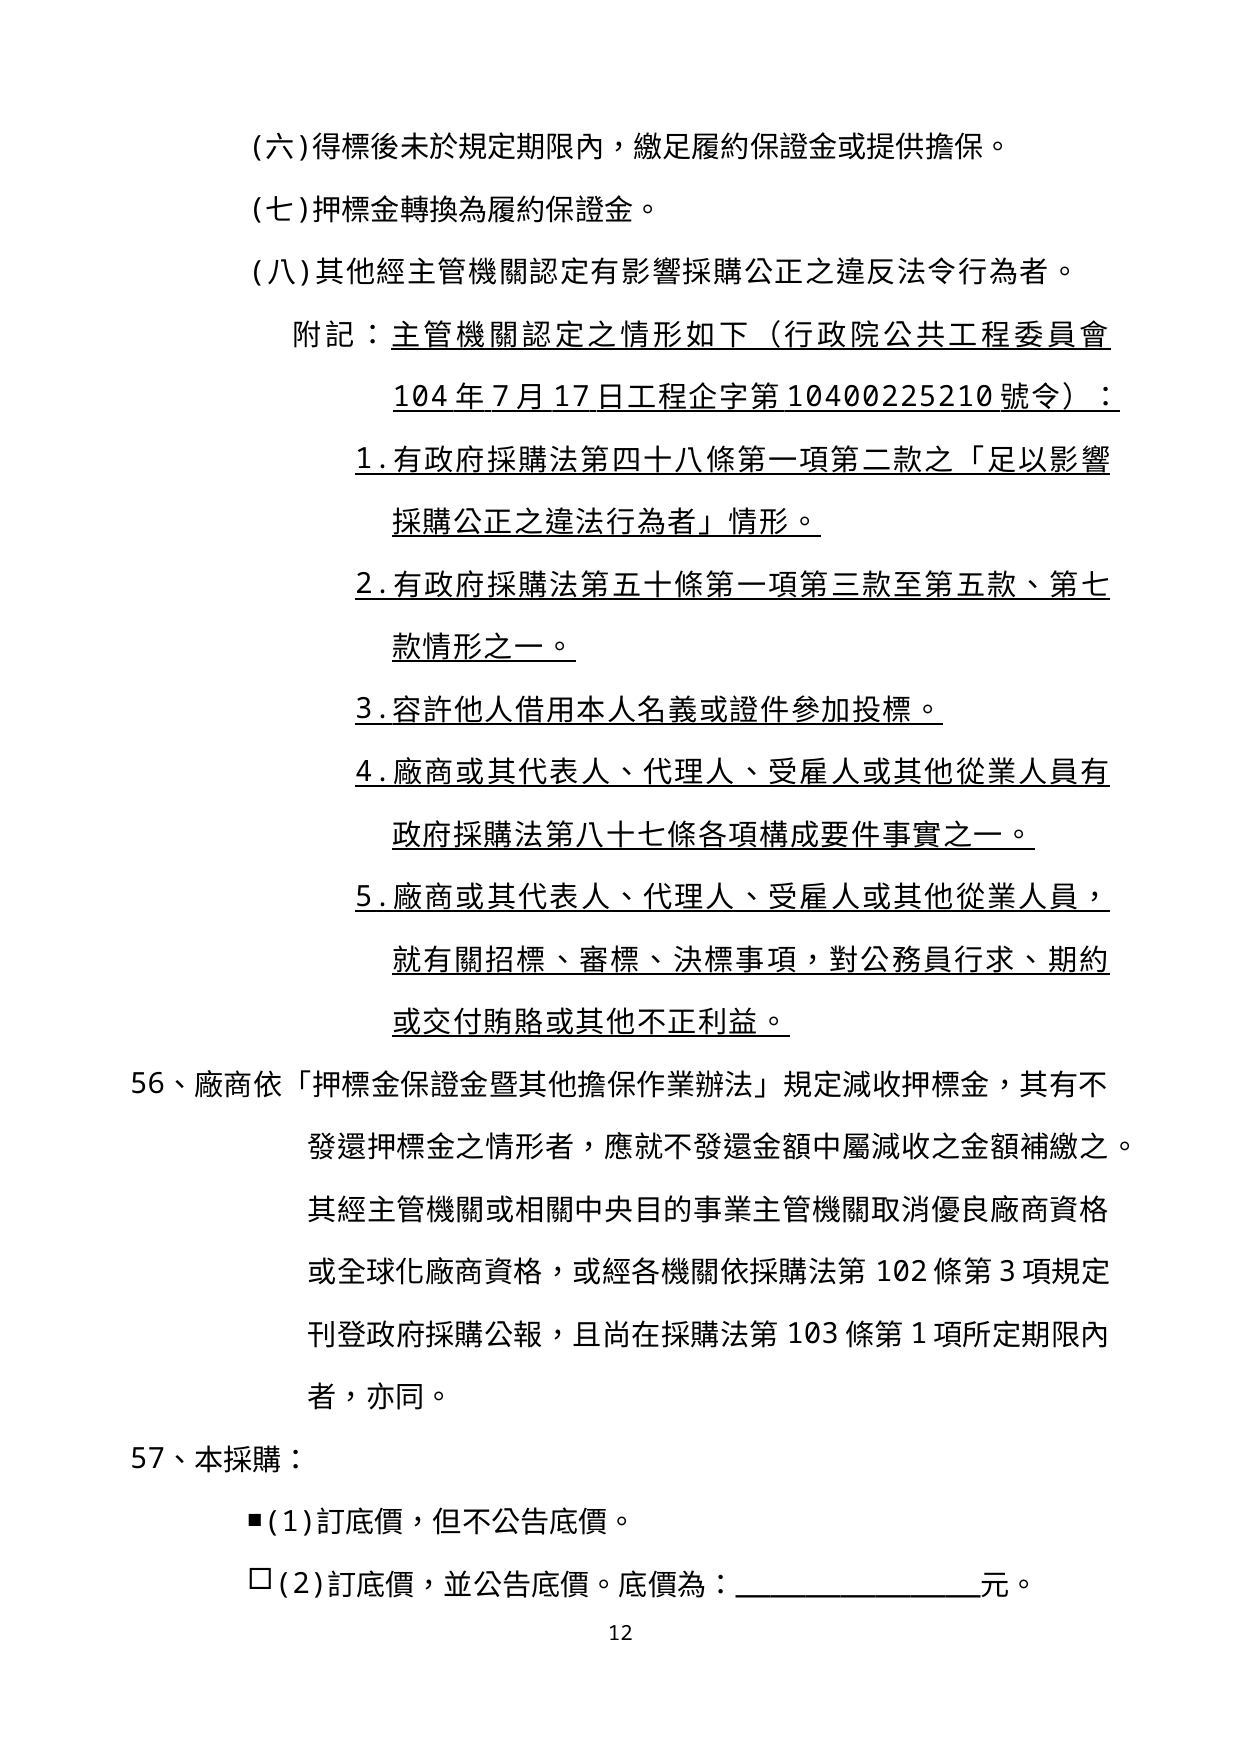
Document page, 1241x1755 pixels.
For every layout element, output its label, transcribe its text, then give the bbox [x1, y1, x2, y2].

text 附記：主管機關認定之情形如下（行政院公共工程委員會104年7月17日工程企字第10400225210號令）： [292, 291, 1110, 416]
list 本採購： [130, 1416, 1110, 1478]
text (八)其他經主管機關認定有影響採購公正之違反法令行為者。 [248, 228, 1110, 291]
text 5.廠商或其代表人、代理人、受雇人或其他從業人員， [355, 853, 1110, 910]
text 採購公正之違法行為者」情形。 [355, 475, 1110, 541]
text 政府採購法第八十七條各項構成要件事實之一。 [355, 787, 1110, 853]
text 2.有政府採購法第五十條第一項第三款至第五款、第七 [355, 541, 1110, 598]
text 3.容許他人借用本人名義或證件參加投標。 [355, 666, 1110, 728]
list 廠商依「押標金保證金暨其他擔保作業辦法」規定減收押標金，其有不發還押標金之情形者，應就不發還金額中屬減收之金額補繳之。其經主管機關或相關中央目的事業主管機關取消優良廠商資格或全球化廠商資格，或經各機關依採購法第102條第3項規定刊登政府採購公報，且尚在採購法第103條第1項所定期限內者，亦同。 [130, 1041, 1110, 1416]
text ■(1)訂底價，但不公告底價。 [247, 1478, 1110, 1541]
text 款情形之一。 [355, 600, 1110, 666]
text 1.有政府採購法第四十八條第一項第二款之「足以影響 [355, 416, 1110, 473]
text 4.廠商或其代表人、代理人、受雇人或其他從業人員有 [355, 728, 1110, 785]
text (2)訂底價，並公告底價。底價為：______________元。 [247, 1541, 1110, 1603]
text (六)得標後未於規定期限內，繳足履約保證金或提供擔保。 [248, 103, 1110, 166]
text 就有關招標、審標、決標事項，對公務員行求、期約或交付賄賂或其他不正利益。 [355, 912, 1110, 1041]
text (七)押標金轉換為履約保證金。 [248, 166, 1110, 228]
